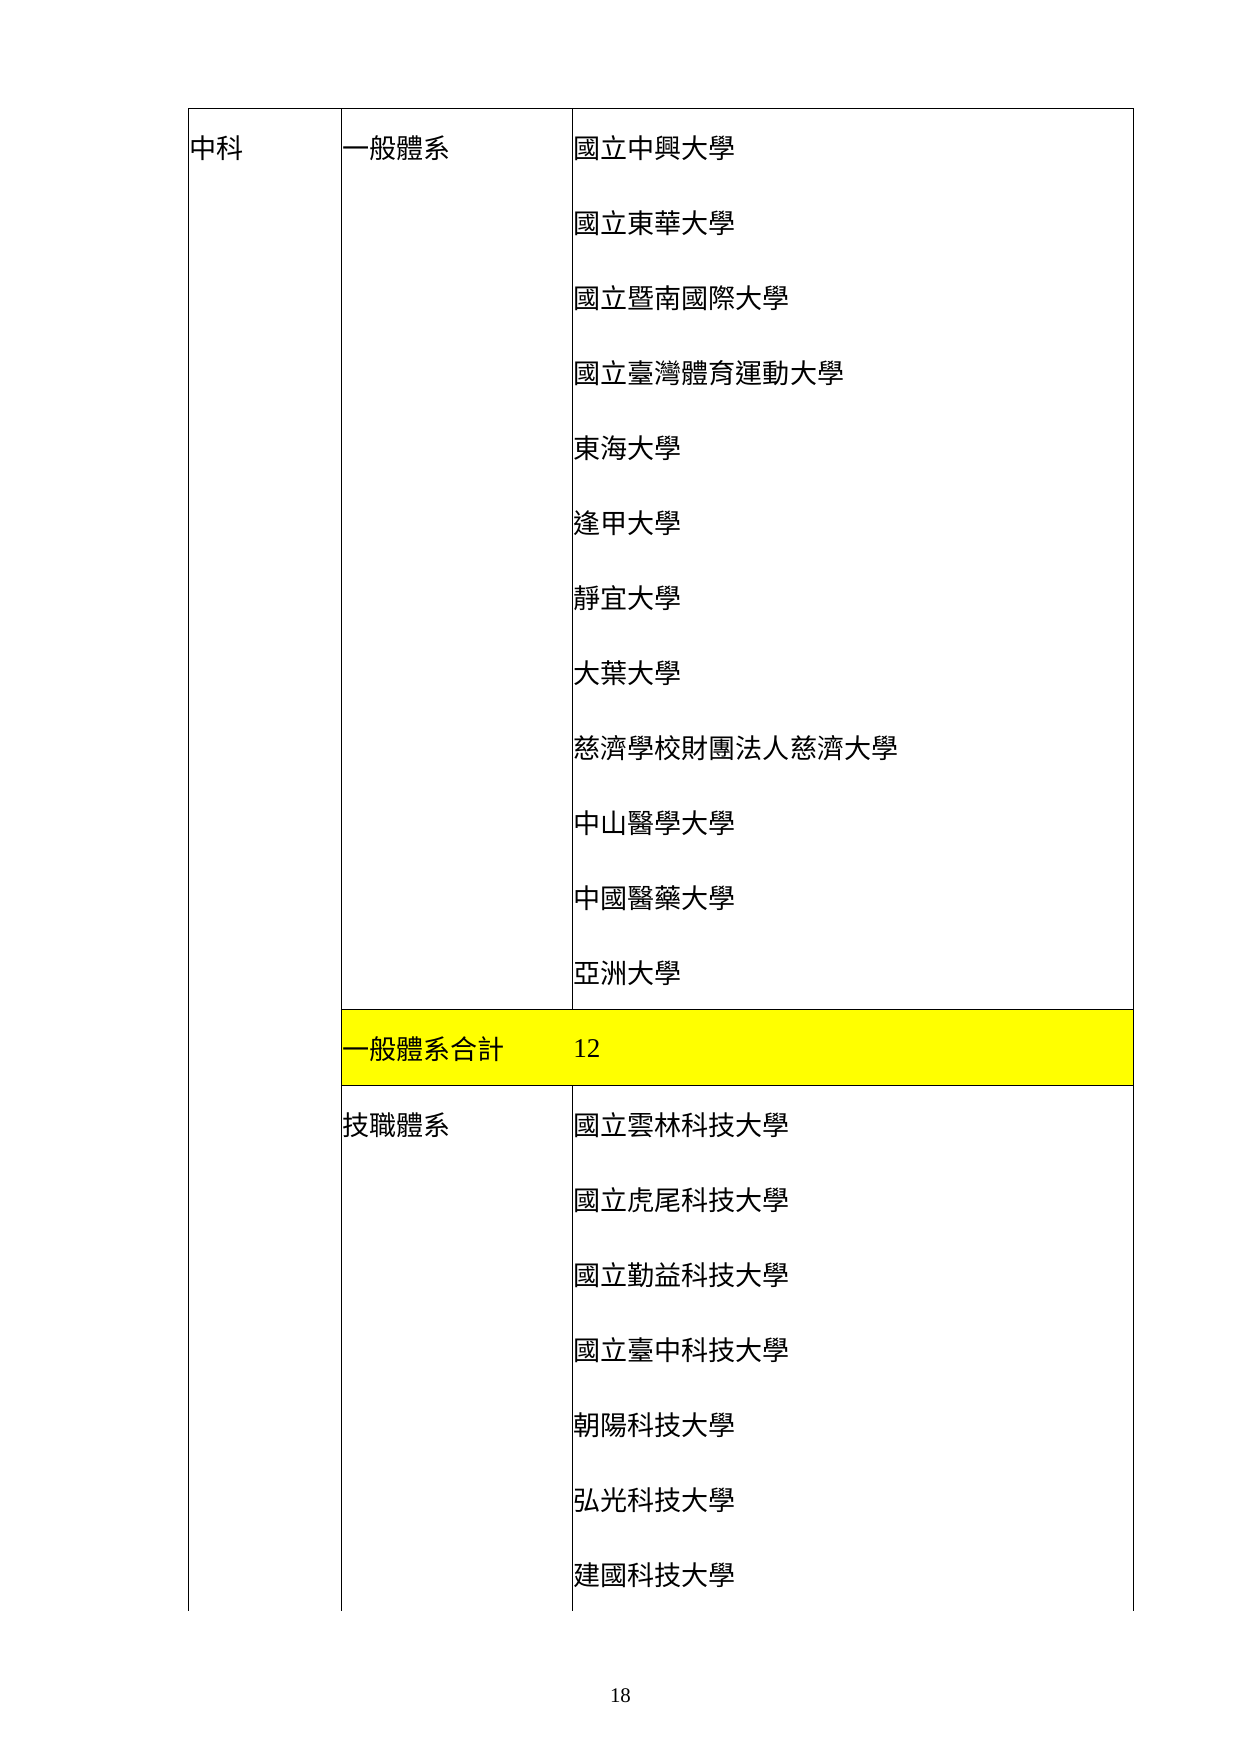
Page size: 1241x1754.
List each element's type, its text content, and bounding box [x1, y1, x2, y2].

table_cell [189, 1311, 341, 1386]
table_cell 國立中興大學 [573, 109, 1133, 184]
table_cell [189, 934, 341, 1009]
table_cell [342, 634, 572, 709]
table_cell [189, 709, 341, 784]
table_cell 慈濟學校財團法人慈濟大學 [573, 709, 1133, 784]
table_cell [342, 184, 572, 259]
table_cell [342, 1161, 572, 1236]
table_cell [189, 634, 341, 709]
table_cell [189, 859, 341, 934]
table_cell 朝陽科技大學 [573, 1386, 1133, 1461]
table_cell 技職體系 [342, 1086, 572, 1161]
table_cell 弘光科技大學 [573, 1461, 1133, 1536]
table_cell [189, 1009, 341, 1085]
table_cell [342, 559, 572, 634]
table_cell [342, 934, 572, 1009]
table_cell [342, 1461, 572, 1536]
table_cell 中科 [189, 109, 341, 184]
table_cell [189, 259, 341, 334]
table_cell [342, 484, 572, 559]
table_cell 靜宜大學 [573, 559, 1133, 634]
table_cell [342, 784, 572, 859]
table_cell [342, 334, 572, 409]
table_cell 東海大學 [573, 409, 1133, 484]
table_cell 一般體系合計 [342, 1010, 573, 1085]
table_cell 一般體系 [342, 109, 572, 184]
table_cell 中國醫藥大學 [573, 859, 1133, 934]
table_cell 國立東華大學 [573, 184, 1133, 259]
table_cell [342, 709, 572, 784]
table_cell [189, 1461, 341, 1536]
table_cell 國立臺灣體育運動大學 [573, 334, 1133, 409]
table_cell [189, 409, 341, 484]
table_cell [189, 1085, 341, 1161]
table_cell 大葉大學 [573, 634, 1133, 709]
table_cell 國立勤益科技大學 [573, 1236, 1133, 1311]
table_cell 12 [573, 1010, 1133, 1085]
table_cell [189, 1536, 341, 1611]
table_cell 國立暨南國際大學 [573, 259, 1133, 334]
table_cell 國立雲林科技大學 [573, 1086, 1133, 1161]
table_cell 國立虎尾科技大學 [573, 1161, 1133, 1236]
table_cell [342, 1536, 572, 1611]
table_cell 亞洲大學 [573, 934, 1133, 1009]
table_cell 國立臺中科技大學 [573, 1311, 1133, 1386]
table_cell [189, 484, 341, 559]
table_cell [189, 334, 341, 409]
table_cell [189, 784, 341, 859]
table_cell 逢甲大學 [573, 484, 1133, 559]
table_cell [342, 1311, 572, 1386]
table_cell [189, 1236, 341, 1311]
table_cell 建國科技大學 [573, 1536, 1133, 1611]
table_cell [189, 1386, 341, 1461]
table_cell [342, 1236, 572, 1311]
table_cell [342, 409, 572, 484]
table_cell [342, 1386, 572, 1461]
table_cell [189, 1161, 341, 1236]
table_cell [342, 859, 572, 934]
table_cell 中山醫學大學 [573, 784, 1133, 859]
table_cell [189, 559, 341, 634]
table_cell [342, 259, 572, 334]
table_cell [189, 184, 341, 259]
